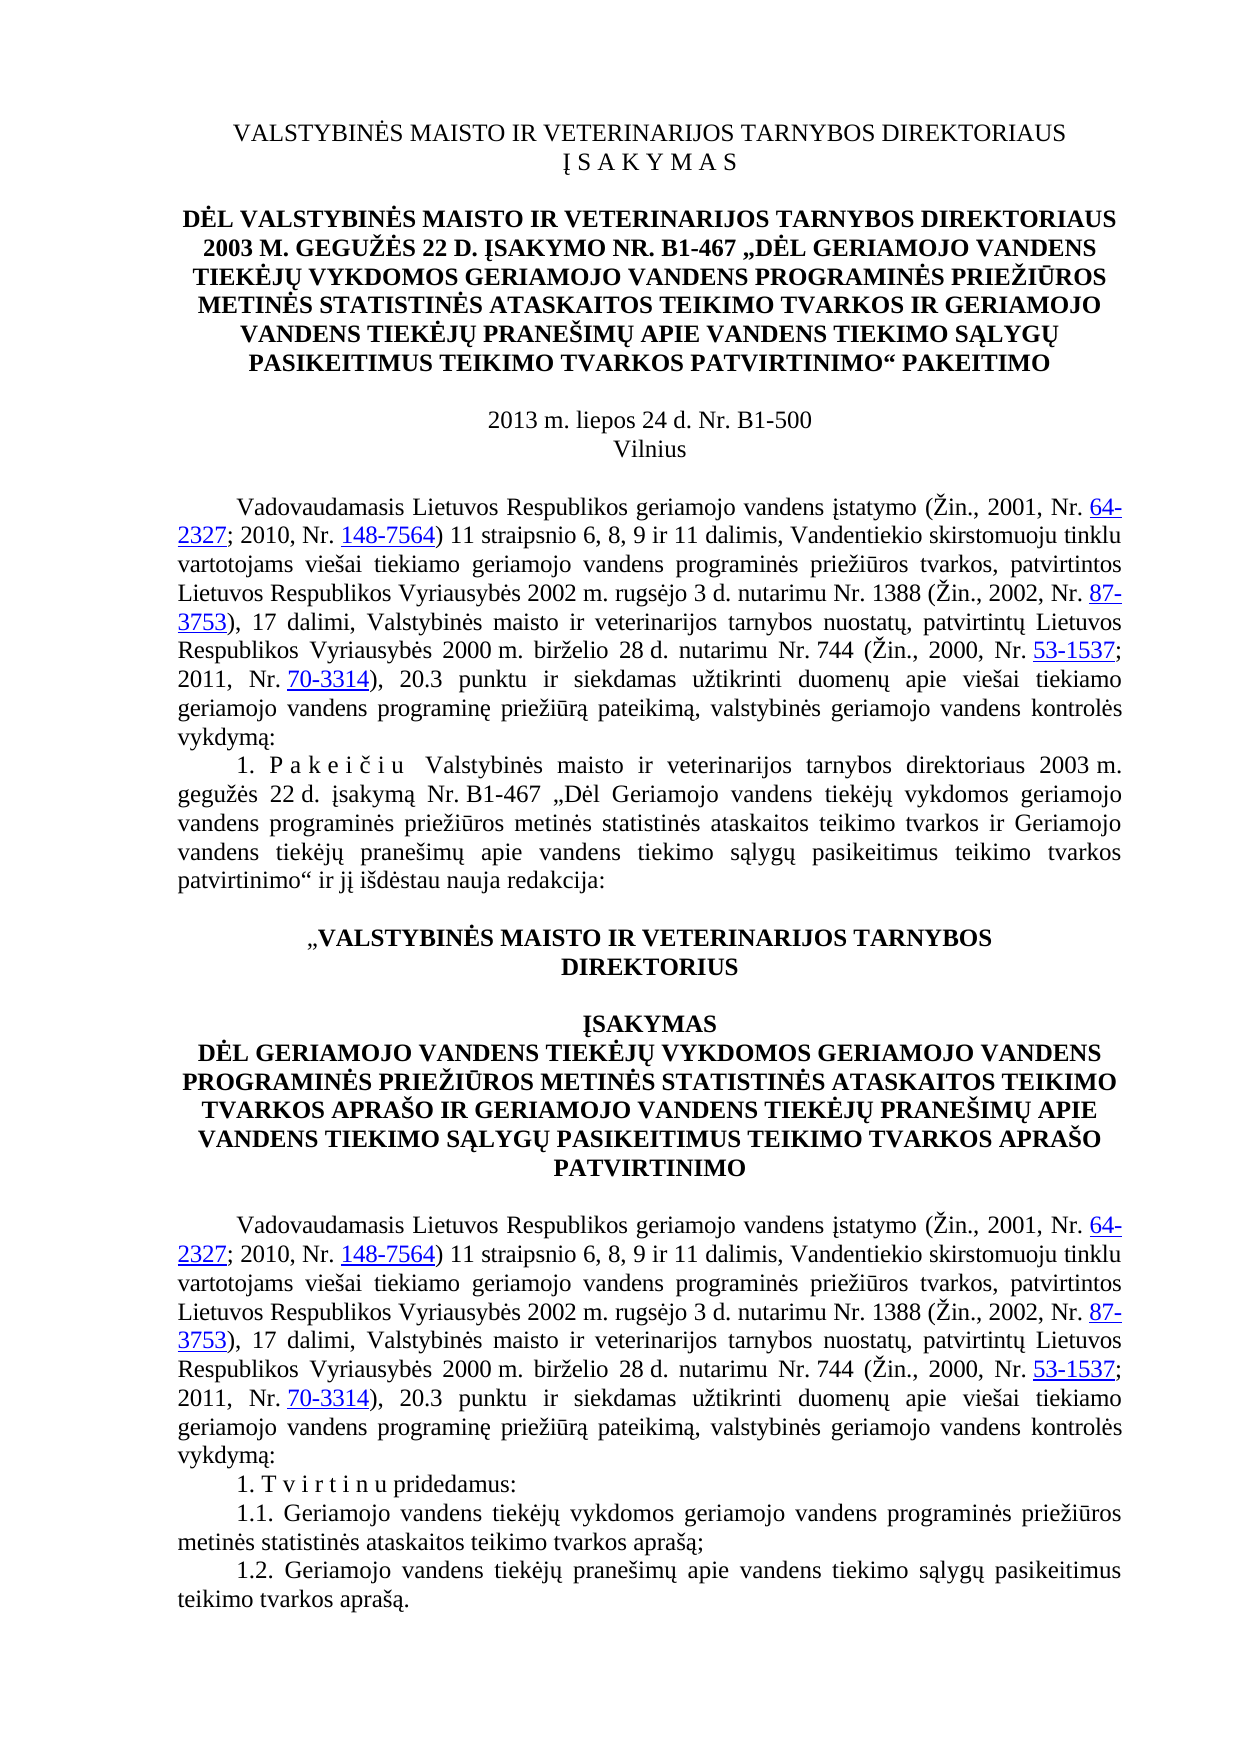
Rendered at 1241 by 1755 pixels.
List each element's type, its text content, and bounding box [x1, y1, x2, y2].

text Į S A K Y M A S [177, 147, 1122, 176]
text 1.1. Geriamojo vandens tiekėjų vykdomos geriamojo vandens programinės priežiūros metinės statistinės ataskaitos teikimo tvarkos aprašą; [177, 1498, 1122, 1556]
text Vadovaudamasis Lietuvos Respublikos geriamojo vandens įstatymo (Žin., 2001, Nr. 64-2327; 2010, Nr. 148-7564) 11 straipsnio 6, 8, 9 ir 11 dalimis, Vandentiekio skirstomuoju tinklu vartotojams viešai tiekiamo geriamojo vandens programinės priežiūros tvarkos, patvirtintos Lietuvos Respublikos Vyriausybės 2002 m. rugsėjo 3 d. nutarimu Nr. 1388 (Žin., 2002, Nr. 87-3753), 17 dalimi, Valstybinės maisto ir veterinarijos tarnybos nuostatų, patvirtintų Lietuvos Respublikos Vyriausybės 2000 m. birželio 28 d. nutarimu Nr. 744 (Žin., 2000, Nr. 53-1537; 2011, Nr. 70-3314), 20.3 punktu ir siekdamas užtikrinti duomenų apie viešai tiekiamo geriamojo vandens programinę priežiūrą pateikimą, valstybinės geriamojo vandens kontrolės vykdymą: [177, 492, 1122, 751]
text 1.2. Geriamojo vandens tiekėjų pranešimų apie vandens tiekimo sąlygų pasikeitimus teikimo tvarkos aprašą. [177, 1556, 1122, 1613]
text 1. Pakeičiu Valstybinės maisto ir veterinarijos tarnybos direktoriaus 2003 m. gegužės 22 d. įsakymą Nr. B1-467 „Dėl Geriamojo vandens tiekėjų vykdomos geriamojo vandens programinės priežiūros metinės statistinės ataskaitos teikimo tvarkos ir Geriamojo vandens tiekėjų pranešimų apie vandens tiekimo sąlygų pasikeitimus teikimo tvarkos patvirtinimo“ ir jį išdėstau nauja redakcija: [177, 751, 1122, 894]
text Vilnius [177, 434, 1122, 463]
text VALSTYBINĖS MAISTO IR VETERINARIJOS TARNYBOS DIREKTORIAUS [177, 118, 1122, 147]
text 1. T v i r t i n u pridedamus: [177, 1469, 1122, 1498]
text 2013 m. liepos 24 d. Nr. B1-500 [177, 406, 1122, 434]
text DĖL VALSTYBINĖS MAISTO IR VETERINARIJOS TARNYBOS DIREKTORIAUS 2003 m. GEGUŽĖS 22 d. ĮSAKYMO Nr. B1-467 „DĖL GERIAMOJO VANDENS TIEKĖJŲ VYKDOMOS GERIAMOJO VANDENS PROGRAMINĖS PRIEŽIŪROS METINĖS STATISTINĖS ATASKAITOS TEIKIMO TVARKOS IR GERIAMOJO VANDENS TIEKĖJŲ PRANEŠIMŲ APIE VANDENS TIEKIMO SĄLYGŲ PASIKEITIMUS TEIKIMO TVARKOS PATVIRTINIMO“ PAKEITIMO [177, 204, 1122, 377]
text Vadovaudamasis Lietuvos Respublikos geriamojo vandens įstatymo (Žin., 2001, Nr. 64-2327; 2010, Nr. 148-7564) 11 straipsnio 6, 8, 9 ir 11 dalimis, Vandentiekio skirstomuoju tinklu vartotojams viešai tiekiamo geriamojo vandens programinės priežiūros tvarkos, patvirtintos Lietuvos Respublikos Vyriausybės 2002 m. rugsėjo 3 d. nutarimu Nr. 1388 (Žin., 2002, Nr. 87-3753), 17 dalimi, Valstybinės maisto ir veterinarijos tarnybos nuostatų, patvirtintų Lietuvos Respublikos Vyriausybės 2000 m. birželio 28 d. nutarimu Nr. 744 (Žin., 2000, Nr. 53-1537; 2011, Nr. 70-3314), 20.3 punktu ir siekdamas užtikrinti duomenų apie viešai tiekiamo geriamojo vandens programinę priežiūrą pateikimą, valstybinės geriamojo vandens kontrolės vykdymą: [177, 1211, 1122, 1469]
text „VALSTYBINĖS MAISTO IR VETERINARIJOS TARNYBOS [177, 923, 1122, 952]
text DIREKTORIUS [177, 952, 1122, 981]
text DĖL GERIAMOJO VANDENS TIEKĖJŲ VYKDOMOS GERIAMOJO VANDENS PROGRAMINĖS PRIEŽIŪROS METINĖS STATISTINĖS ATASKAITOS TEIKIMO TVARKOS APRAŠO IR GERIAMOJO VANDENS TIEKĖJŲ PRANEŠIMŲ APIE VANDENS TIEKIMO SĄLYGŲ PASIKEITIMUS TEIKIMO TVARKOS APRAŠO PATVIRTINIMO [177, 1038, 1122, 1182]
text ĮSAKYMAS [177, 1009, 1122, 1038]
